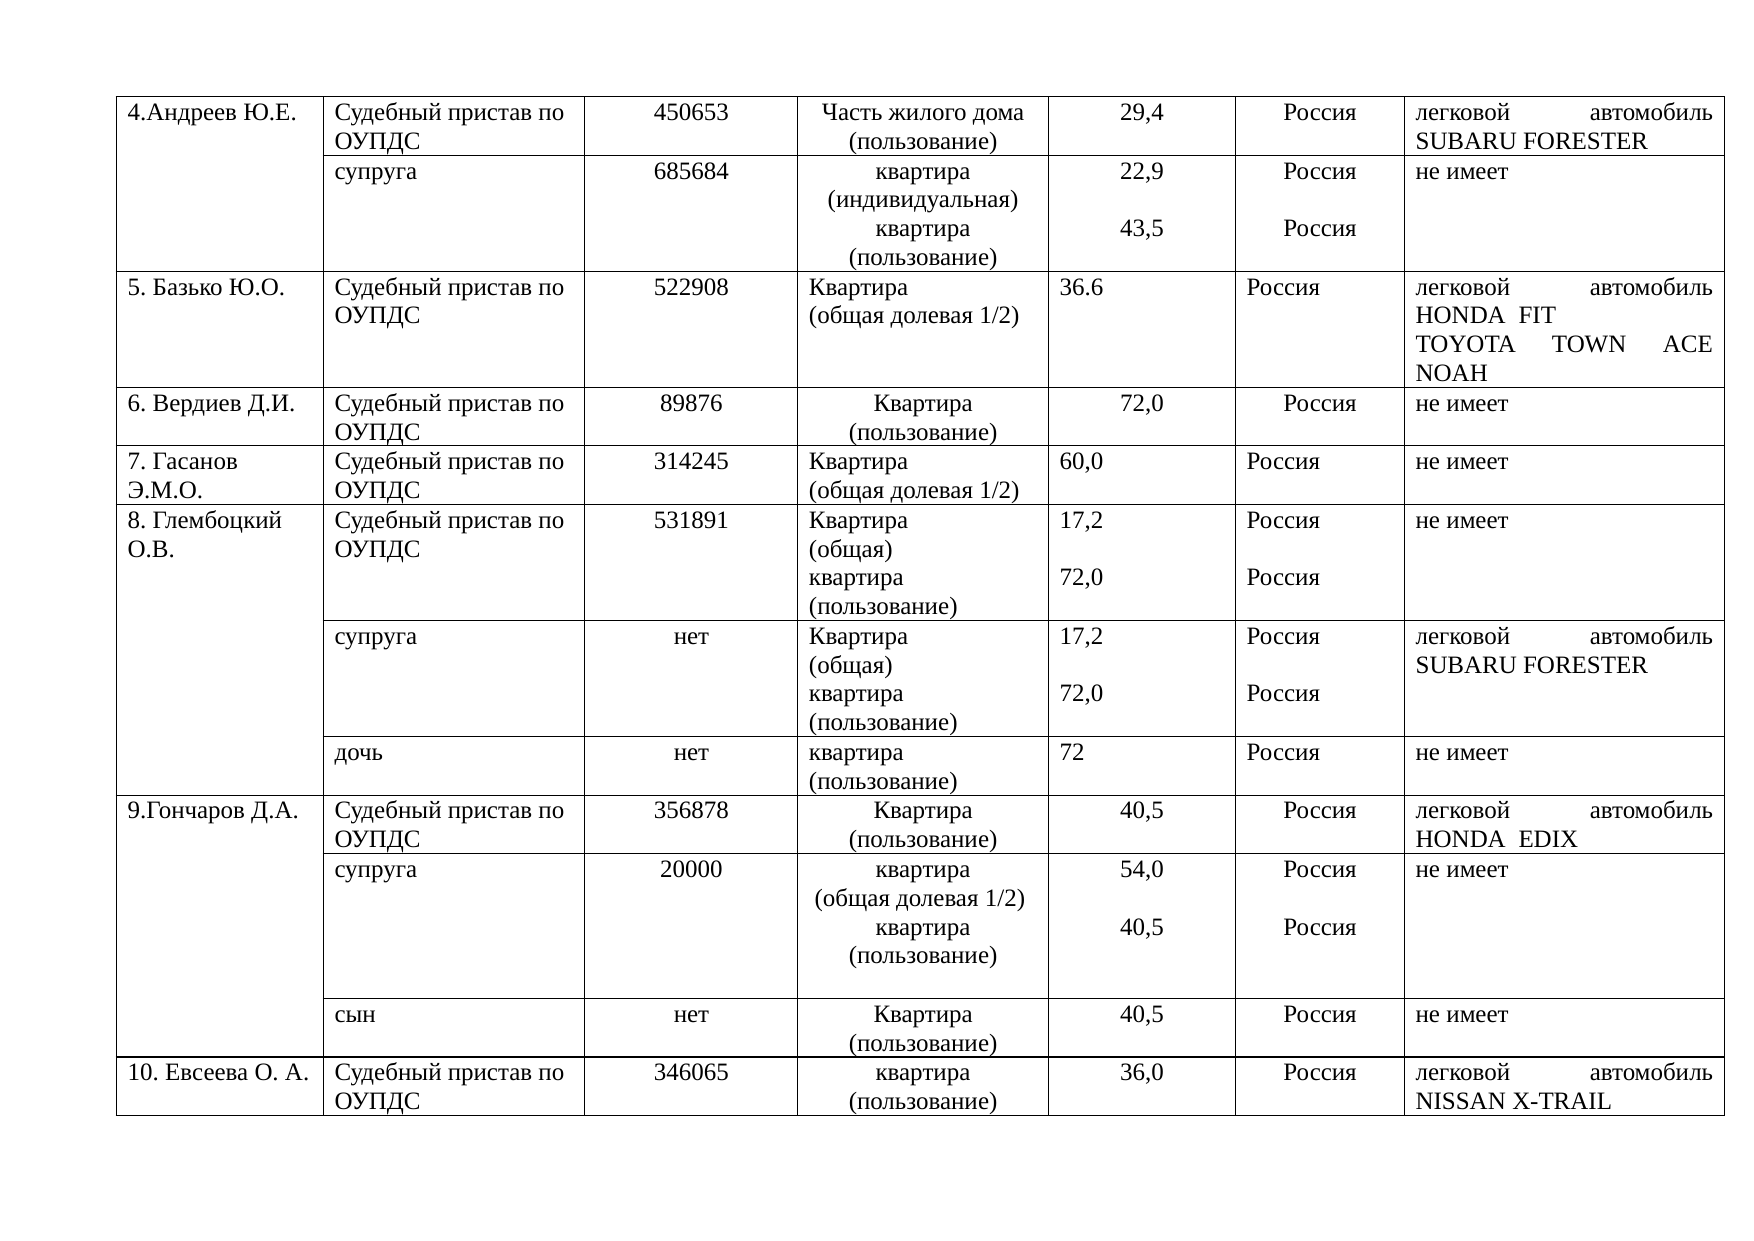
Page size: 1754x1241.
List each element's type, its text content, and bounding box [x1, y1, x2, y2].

table_cell не имеет [1405, 388, 1724, 445]
table_cell 17,2 72,0 [1049, 505, 1235, 620]
table_cell Квартира (пользование) [798, 796, 1048, 853]
table_cell 531891 [585, 505, 797, 620]
table_cell супруга [324, 854, 584, 998]
table_cell Судебный пристав по ОУПДС [324, 388, 584, 445]
table_cell Россия [1236, 388, 1404, 445]
table_cell Россия [1236, 272, 1404, 387]
table_cell 60,0 [1049, 446, 1235, 504]
table_cell Судебный пристав по ОУПДС [324, 796, 584, 853]
table_cell легковой автомобиль HONDA EDIX [1405, 796, 1724, 853]
table_cell не имеет [1405, 156, 1724, 271]
table_cell не имеет [1405, 505, 1724, 620]
table_cell Квартира (пользование) [798, 388, 1048, 445]
table_cell Россия Россия [1236, 854, 1404, 998]
table_cell 29,4 [1049, 97, 1235, 155]
table_cell Судебный пристав по ОУПДС [324, 1058, 584, 1115]
table_cell 36,6 [1049, 272, 1235, 387]
table_cell квартира (индивидуальная) квартира (пользование) [798, 156, 1048, 271]
table_cell Часть жилого дома (пользование) [798, 97, 1048, 155]
table_cell Россия [1236, 737, 1404, 794]
table_cell 54,0 40,5 [1049, 854, 1235, 998]
table_cell 17,2 72,0 [1049, 621, 1235, 736]
table_cell квартира (пользование) [798, 1058, 1048, 1115]
table_cell Квартира (пользование) [798, 999, 1048, 1056]
table_cell не имеет [1405, 854, 1724, 998]
table_cell Россия [1236, 446, 1404, 504]
table_cell Россия Россия [1236, 505, 1404, 620]
table_cell Судебный пристав по ОУПДС [324, 272, 584, 387]
table_cell 8. Глембоцкий О.В. [117, 505, 323, 794]
table_cell легковой автомобиль SUBARU FORESTER [1405, 97, 1724, 155]
table_cell сын [324, 999, 584, 1056]
table_cell Квартира (общая долевая 1/2) [798, 446, 1048, 504]
table_cell легковой автомобиль NISSAN X-TRAIL [1405, 1058, 1724, 1115]
table_cell 522908 [585, 272, 797, 387]
table_cell 7. Гасанов Э.М.О. [117, 446, 323, 504]
table_cell 356878 [585, 796, 797, 853]
table_cell 6. Вердиев Д.И. [117, 388, 323, 445]
table_cell Квартира (общая долевая 1/2) [798, 272, 1048, 387]
table_cell 22,9 43,5 [1049, 156, 1235, 271]
table_cell 4.Андреев Ю.Е. [117, 97, 323, 271]
table_cell квартира (общая долевая 1/2) квартира (пользование) [798, 854, 1048, 998]
table_cell Россия [1236, 97, 1404, 155]
table_cell 5. Базько Ю.О. [117, 272, 323, 387]
table_cell легковой автомобиль SUBARU FORESTER [1405, 621, 1724, 736]
table_cell Россия [1236, 1058, 1404, 1115]
table_cell Квартира (общая) квартира (пользование) [798, 505, 1048, 620]
table_cell Россия Россия [1236, 621, 1404, 736]
table_cell Квартира (общая) квартира (пользование) [798, 621, 1048, 736]
table_cell не имеет [1405, 446, 1724, 504]
table_cell 40,5 [1049, 796, 1235, 853]
table_cell нет [585, 737, 797, 794]
table_cell нет [585, 999, 797, 1056]
table_cell Россия Россия [1236, 156, 1404, 271]
table_cell легковой автомобиль HONDA FIT TOYOTA TOWN ACE NOAH [1405, 272, 1724, 387]
table_cell Судебный пристав по ОУПДС [324, 446, 584, 504]
table_cell 40,5 [1049, 999, 1235, 1056]
table_cell дочь [324, 737, 584, 794]
table_cell 9.Гончаров Д.А. [117, 796, 323, 1056]
table_cell Россия [1236, 999, 1404, 1056]
table_cell Россия [1236, 796, 1404, 853]
table_cell 346065 [585, 1058, 797, 1115]
table_cell супруга [324, 156, 584, 271]
table_cell 685684 [585, 156, 797, 271]
table_cell супруга [324, 621, 584, 736]
table_cell 89876 [585, 388, 797, 445]
table_cell 450653 [585, 97, 797, 155]
table_cell нет [585, 621, 797, 736]
table_cell Судебный пристав по ОУПДС [324, 97, 584, 155]
table_cell 20000 [585, 854, 797, 998]
table_cell не имеет [1405, 737, 1724, 794]
table_cell 36,0 [1049, 1058, 1235, 1115]
table_cell 72,0 [1049, 388, 1235, 445]
table_cell Судебный пристав по ОУПДС [324, 505, 584, 620]
table_cell 72 [1049, 737, 1235, 794]
table_cell квартира (пользование) [798, 737, 1048, 794]
table_cell 10. Евсеева О. А. [117, 1058, 323, 1115]
table_cell 314245 [585, 446, 797, 504]
table_cell не имеет [1405, 999, 1724, 1056]
